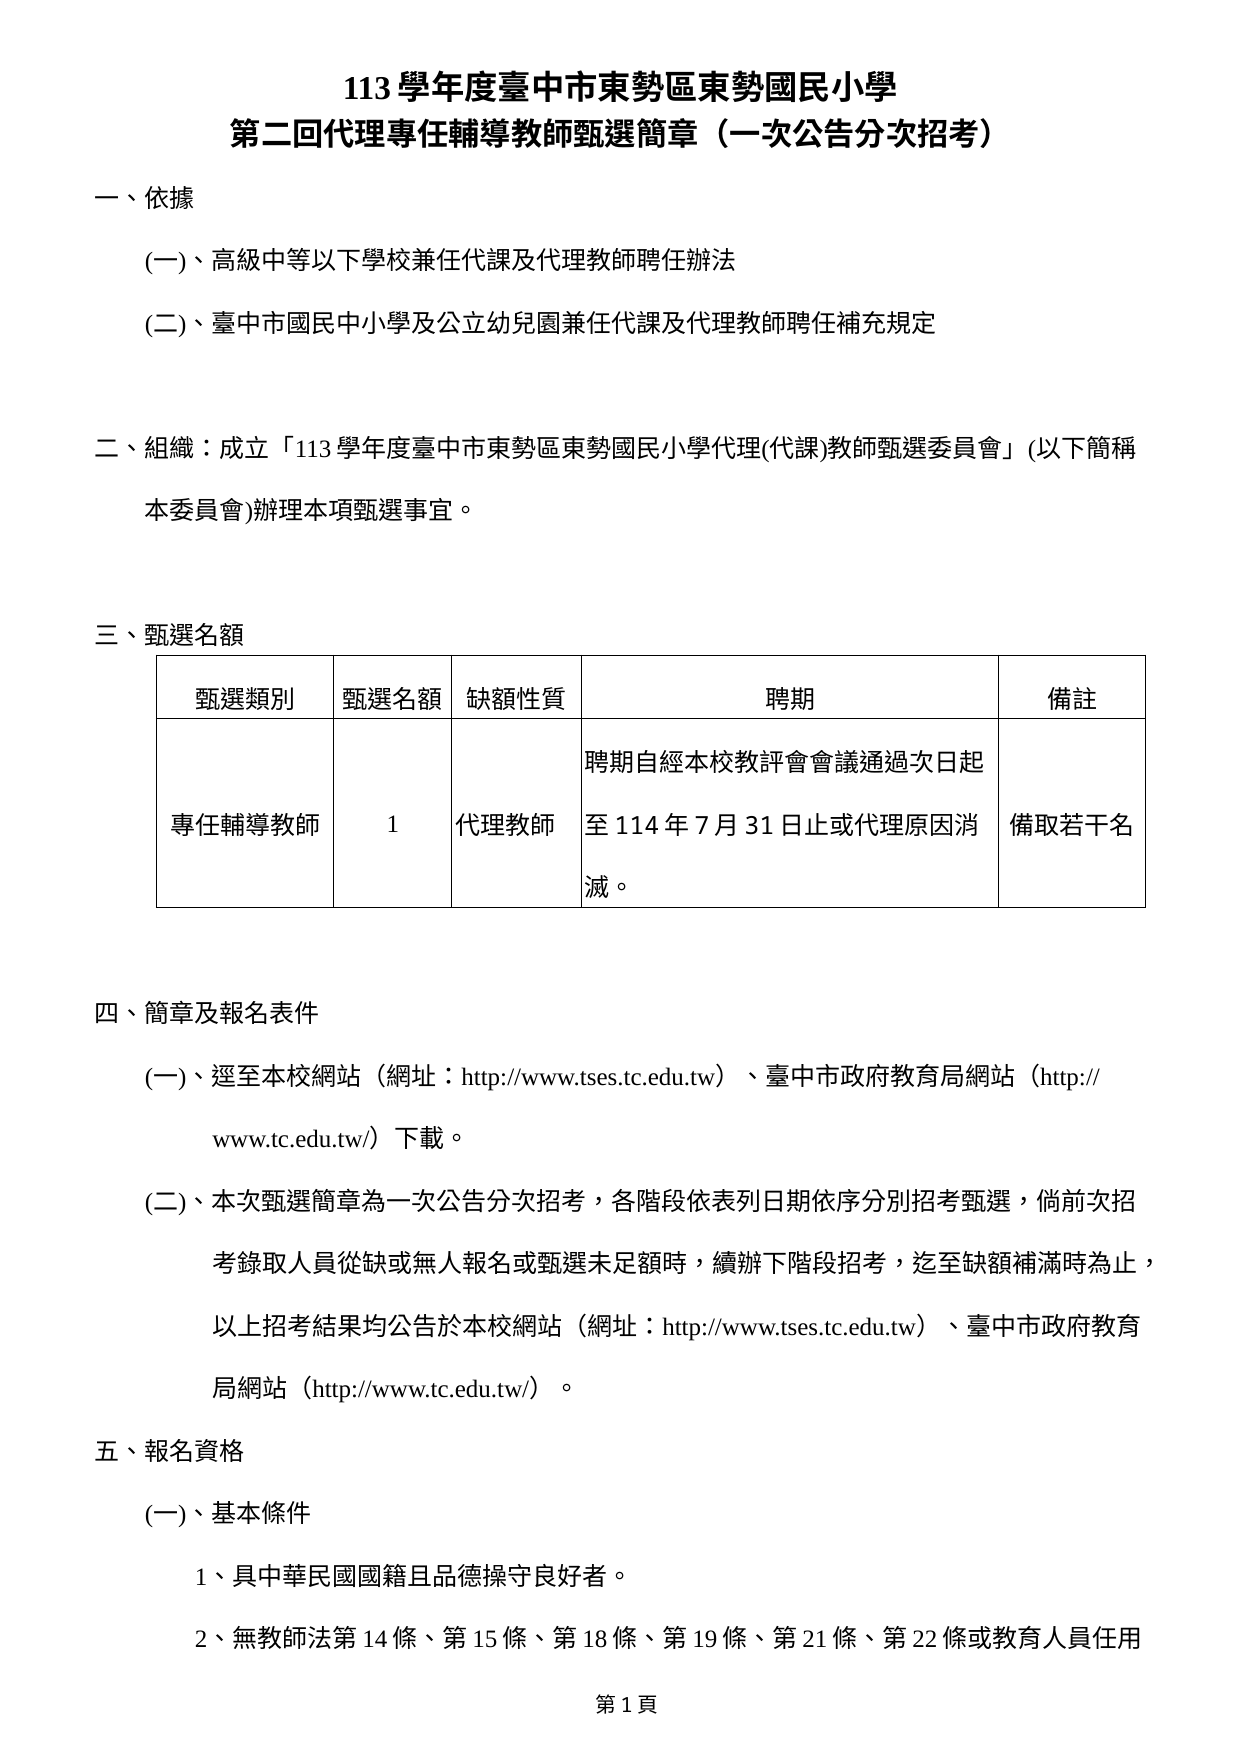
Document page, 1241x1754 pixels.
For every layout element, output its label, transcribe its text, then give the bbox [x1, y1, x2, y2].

table_header 備註 [999, 656, 1145, 718]
table_cell 備取若干名 [999, 719, 1145, 907]
table_cell 1 [334, 719, 451, 907]
text 113學年度臺中市東勢區東勢國民小學 [94, 61, 1146, 109]
text (二)、臺中市國民中小學及公立幼兒園兼任代課及代理教師聘任補充規定 [144, 279, 1146, 342]
text 二、組織：成立「113學年度臺中市東勢區東勢國民小學代理(代課)教師甄選委員會」(以下簡稱本委員會)辦理本項甄選事宜。 [94, 404, 1146, 529]
text (二)、本次甄選簡章為一次公告分次招考，各階段依表列日期依序分別招考甄選，倘前次招考錄取人員從缺或無人報名或甄選未足額時，續辦下階段招考，迄至缺額補滿時為止，以上招考結果均公告於本校網站（網址：http://www.tses.tc.edu.tw）、臺中市政府教育局網站（http://www.tc.edu.tw/）。 [144, 1158, 1146, 1408]
text 2、無教師法第14條、第15條、第18條、第19條、第21條、第22條或教育人員任用 [194, 1595, 1146, 1658]
text 四、簡章及報名表件 [94, 970, 1146, 1033]
text 五、報名資格 [94, 1408, 1146, 1470]
text 第二回代理專任輔導教師甄選簡章（一次公告分次招考） [94, 109, 1146, 154]
table_cell 聘期自經本校教評會會議通過次日起至114年7月31日止或代理原因消滅。 [582, 719, 998, 907]
text 三、甄選名額 [94, 592, 1146, 654]
table_header 缺額性質 [452, 656, 581, 718]
text 一、依據 [94, 154, 1146, 217]
table_header 甄選類別 [157, 656, 333, 718]
text (一)、基本條件 [144, 1470, 1146, 1533]
table_cell 代理教師 [452, 719, 581, 907]
text (一)、高級中等以下學校兼任代課及代理教師聘任辦法 [144, 217, 1146, 279]
table_cell 專任輔導教師 [157, 719, 333, 907]
text 1、具中華民國國籍且品德操守良好者。 [194, 1533, 1146, 1595]
table_header 聘期 [582, 656, 998, 718]
text (一)、逕至本校網站（網址：http://www.tses.tc.edu.tw）、臺中市政府教育局網站（http://www.tc.edu.tw/）下載。 [144, 1033, 1146, 1158]
table_header 甄選名額 [334, 656, 451, 718]
